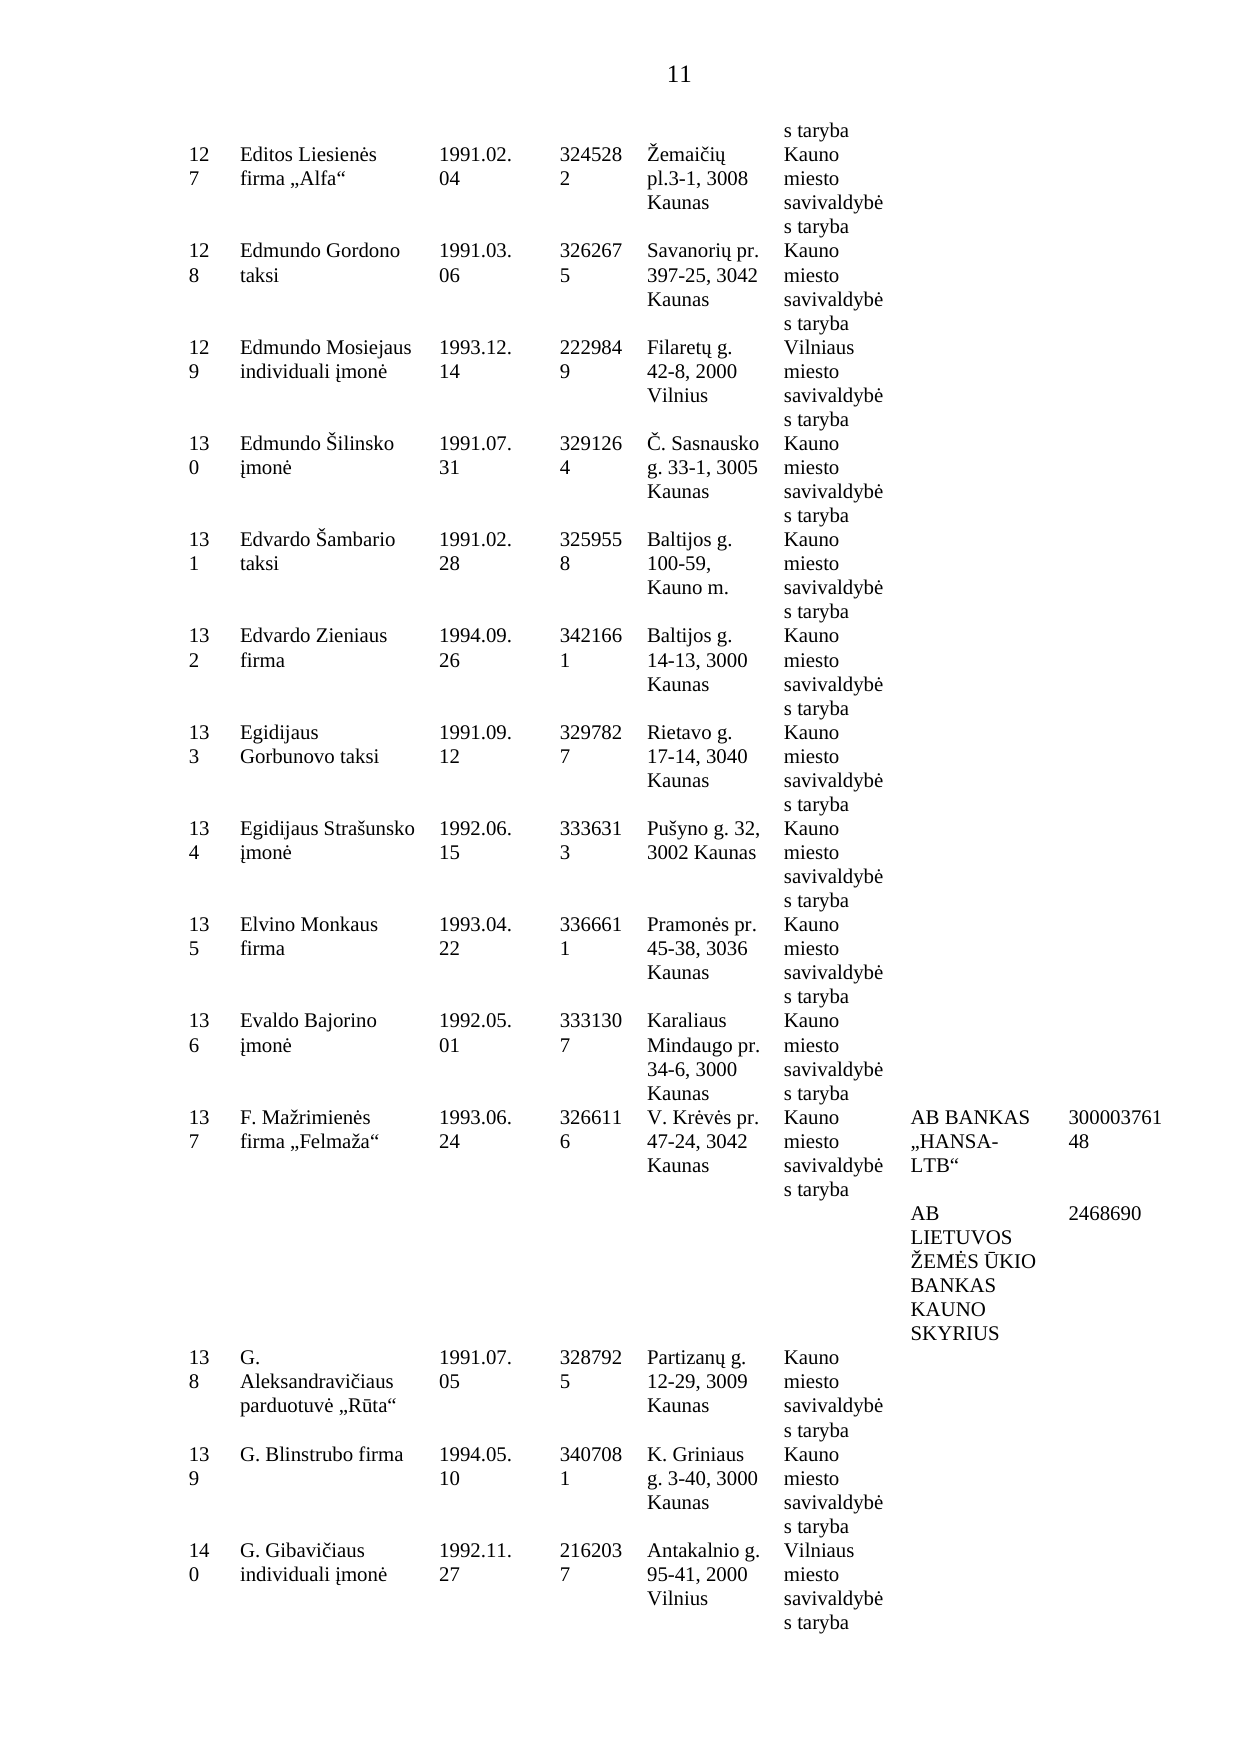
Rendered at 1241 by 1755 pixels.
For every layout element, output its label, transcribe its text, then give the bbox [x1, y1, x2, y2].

table_cell [899, 720, 1057, 816]
table_cell [899, 335, 1057, 431]
table_cell 3266116 [548, 1105, 636, 1201]
table_cell [899, 1538, 1057, 1634]
table_cell Elvino Monkaus firma [229, 912, 428, 1008]
table_cell [899, 1345, 1057, 1442]
table_cell 1993.04. 22 [428, 912, 548, 1008]
table_cell Kauno miesto savivaldybės taryba [773, 624, 899, 720]
table_cell Pramonės pr. 45-38, 3036 Kaunas [636, 912, 772, 1008]
table_cell 1993.06. 24 [428, 1105, 548, 1201]
table_cell Kauno miesto savivaldybės taryba [773, 527, 899, 623]
table_cell V. Krėvės pr. 47-24, 3042 Kaunas [636, 1105, 772, 1201]
table_cell [899, 527, 1057, 623]
table_cell G. Aleksandravičiaus parduotuvė „Rūta“ [229, 1345, 428, 1442]
table_cell [428, 1201, 548, 1345]
table_cell [177, 1201, 228, 1345]
table_cell [229, 118, 428, 142]
table_cell [1057, 1345, 1181, 1442]
table_cell 3331307 [548, 1009, 636, 1105]
table_cell 3297827 [548, 720, 636, 816]
table_cell Baltijos g. 14-13, 3000 Kaunas [636, 624, 772, 720]
table_cell [1057, 912, 1181, 1008]
table_cell [899, 912, 1057, 1008]
table_cell Kauno miesto savivaldybės taryba [773, 239, 899, 335]
table_cell G. Blinstrubo firma [229, 1442, 428, 1538]
table_cell Vilniaus miesto savivaldybės taryba [773, 335, 899, 431]
table_cell Antakalnio g. 95-41, 2000 Vilnius [636, 1538, 772, 1634]
table_cell 1993.12. 14 [428, 335, 548, 431]
table_cell Kauno miesto savivaldybės taryba [773, 816, 899, 912]
table_cell 3259558 [548, 527, 636, 623]
table_cell Edvardo Zieniaus firma [229, 624, 428, 720]
table_cell G. Gibavičiaus individuali įmonė [229, 1538, 428, 1634]
table_cell 1992.11. 27 [428, 1538, 548, 1634]
table_cell Baltijos g. 100-59, Kauno m. [636, 527, 772, 623]
table_cell [899, 239, 1057, 335]
table_cell 1994.09. 26 [428, 624, 548, 720]
table_cell [548, 1201, 636, 1345]
table_cell Kauno miesto savivaldybės taryba [773, 1105, 899, 1201]
table_cell [899, 118, 1057, 142]
table_cell 2468690 [1057, 1201, 1181, 1345]
table_cell [428, 118, 548, 142]
table_cell 1991.02. 04 [428, 142, 548, 238]
table_cell [899, 142, 1057, 238]
table_cell K. Griniaus g. 3-40, 3000 Kaunas [636, 1442, 772, 1538]
table_cell 3262675 [548, 239, 636, 335]
table_cell 133 [177, 720, 228, 816]
table_cell [899, 431, 1057, 527]
table_cell 135 [177, 912, 228, 1008]
table_cell [899, 1442, 1057, 1538]
table_cell [636, 118, 772, 142]
table_cell 128 [177, 239, 228, 335]
table_cell [229, 1201, 428, 1345]
table_cell AB BANKAS „HANSA-LTB“ [899, 1105, 1057, 1201]
table_cell Vilniaus miesto savivaldybės taryba [773, 1538, 899, 1634]
table_cell 140 [177, 1538, 228, 1634]
table_cell 1991.02. 28 [428, 527, 548, 623]
table_cell 1994.05. 10 [428, 1442, 548, 1538]
table_cell Kauno miesto savivaldybės taryba [773, 431, 899, 527]
table_cell Edmundo Gordono taksi [229, 239, 428, 335]
table_cell Karaliaus Mindaugo pr. 34-6, 3000 Kaunas [636, 1009, 772, 1105]
table_cell 3245282 [548, 142, 636, 238]
table_cell Kauno miesto savivaldybės taryba [773, 142, 899, 238]
table_cell 3291264 [548, 431, 636, 527]
table_cell Edmundo Šilinsko įmonė [229, 431, 428, 527]
table_cell [1057, 431, 1181, 527]
table_cell Kauno miesto savivaldybės taryba [773, 1009, 899, 1105]
table_cell 1991.09. 12 [428, 720, 548, 816]
table_cell 3336313 [548, 816, 636, 912]
table_cell 129 [177, 335, 228, 431]
table_cell Č. Sasnausko g. 33-1, 3005 Kaunas [636, 431, 772, 527]
table_cell 1991.07. 05 [428, 1345, 548, 1442]
table_cell s taryba [773, 118, 899, 142]
table_cell [177, 118, 228, 142]
table_cell [1057, 118, 1181, 142]
table_cell 30000376148 [1057, 1105, 1181, 1201]
table_cell 127 [177, 142, 228, 238]
table_cell AB LIETUVOS ŽEMĖS ŪKIO BANKAS KAUNO SKYRIUS [899, 1201, 1057, 1345]
table_cell 1991.03. 06 [428, 239, 548, 335]
table_cell 130 [177, 431, 228, 527]
table_cell [548, 118, 636, 142]
table_cell 138 [177, 1345, 228, 1442]
table_cell [899, 624, 1057, 720]
table_cell [1057, 239, 1181, 335]
table_cell F. Mažrimienės firma „Felmaža“ [229, 1105, 428, 1201]
table_cell 139 [177, 1442, 228, 1538]
table_cell [899, 1009, 1057, 1105]
table_cell 3407081 [548, 1442, 636, 1538]
table_cell Egidijaus Gorbunovo taksi [229, 720, 428, 816]
table_cell 3287925 [548, 1345, 636, 1442]
table_cell Edvardo Šambario taksi [229, 527, 428, 623]
table_cell Partizanų g. 12-29, 3009 Kaunas [636, 1345, 772, 1442]
table_cell Kauno miesto savivaldybės taryba [773, 1442, 899, 1538]
table_cell 131 [177, 527, 228, 623]
table_cell [1057, 1538, 1181, 1634]
table_cell [1057, 624, 1181, 720]
table_cell [1057, 335, 1181, 431]
table_cell 136 [177, 1009, 228, 1105]
table_cell 3421661 [548, 624, 636, 720]
table_cell [1057, 142, 1181, 238]
table_cell Filaretų g. 42-8, 2000 Vilnius [636, 335, 772, 431]
table_cell 137 [177, 1105, 228, 1201]
table_cell 1991.07. 31 [428, 431, 548, 527]
table_cell 3366611 [548, 912, 636, 1008]
table_cell Kauno miesto savivaldybės taryba [773, 1345, 899, 1442]
table_cell 2162037 [548, 1538, 636, 1634]
table_cell Pušyno g. 32, 3002 Kaunas [636, 816, 772, 912]
table_cell [773, 1201, 899, 1345]
table_cell Savanorių pr. 397-25, 3042 Kaunas [636, 239, 772, 335]
table_cell Žemaičių pl.3-1, 3008 Kaunas [636, 142, 772, 238]
table_cell Egidijaus Strašunsko įmonė [229, 816, 428, 912]
table_cell 132 [177, 624, 228, 720]
table_cell [1057, 1442, 1181, 1538]
table_cell [636, 1201, 772, 1345]
table_cell [899, 816, 1057, 912]
table_cell 1992.05. 01 [428, 1009, 548, 1105]
table_cell Kauno miesto savivaldybės taryba [773, 720, 899, 816]
table_cell Edmundo Mosiejaus individuali įmonė [229, 335, 428, 431]
table_cell 1992.06. 15 [428, 816, 548, 912]
table_cell 2229849 [548, 335, 636, 431]
table_cell Editos Liesienės firma „Alfa“ [229, 142, 428, 238]
table_cell Evaldo Bajorino įmonė [229, 1009, 428, 1105]
table_cell Kauno miesto savivaldybės taryba [773, 912, 899, 1008]
table_cell [1057, 720, 1181, 816]
table_cell Rietavo g. 17-14, 3040 Kaunas [636, 720, 772, 816]
table_cell [1057, 816, 1181, 912]
table_cell 134 [177, 816, 228, 912]
table_cell [1057, 527, 1181, 623]
table_cell [1057, 1009, 1181, 1105]
